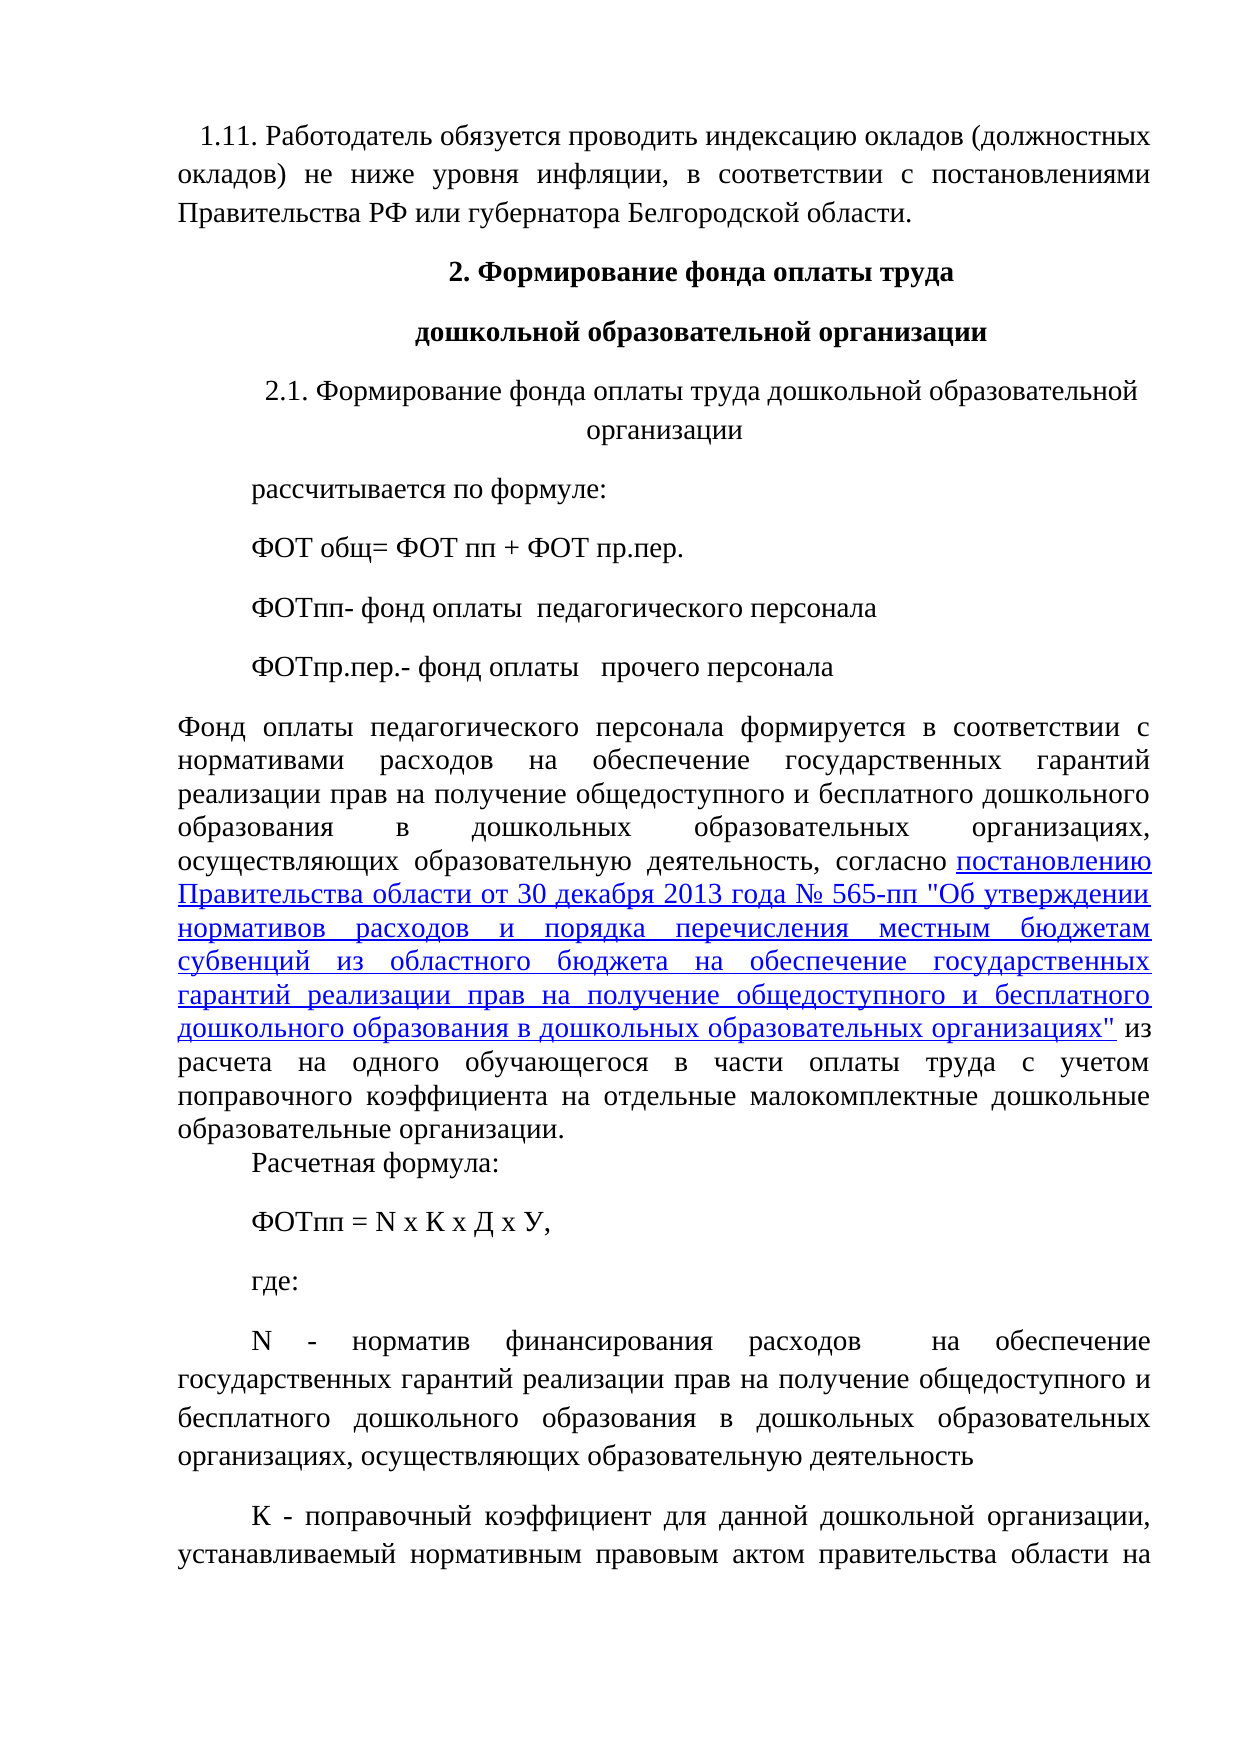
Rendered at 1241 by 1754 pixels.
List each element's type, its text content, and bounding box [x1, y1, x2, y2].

text субвенций из областного бюджета на обеспечение государственных [177, 940, 1152, 973]
text ФОТпр.пер.- фонд оплаты прочего персонала [177, 649, 1152, 683]
text Фонд оплаты педагогического персонала формируется в соответствии с нормативами расходов на обеспечение государственных гарантий реализации прав на получение общедоступного и бесплатного дошкольного образования в дошкольных образовательных организациях, осуществляющих образовательную деятельность, согласно постановлению Правительства области от 30 декабря 2013 года № 565-пп "Об утверждении нормативов расходов и порядка перечисления местным бюджетам [177, 709, 1152, 939]
text ФОТпп = N x К x Д x У, [177, 1204, 1152, 1238]
text 1.11. Работодатель обязуется проводить индексацию окладов (должностных окладов) не ниже уровня инфляции, в соответствии с постановлениями Правительства РФ или губернатора Белгородской области. [177, 118, 1152, 229]
text 2.1. Формирование фонда оплаты труда дошкольной образовательной организации [177, 373, 1152, 445]
text ФОТпп- фонд оплаты педагогического персонала [177, 590, 1152, 623]
text Расчетная формула: [177, 1145, 1152, 1178]
text дошкольной образовательной организации [177, 314, 1152, 347]
text гарантий реализации прав на получение общедоступного и бесплатного [177, 974, 1152, 1006]
text К - поправочный коэффициент для данной дошкольной организации, устанавливаемый нормативным правовым актом правительства области на [177, 1498, 1152, 1570]
text ФОТ общ= ФОТ пп + ФОТ пр.пер. [177, 531, 1152, 564]
text рассчитывается по формуле: [177, 471, 1152, 505]
text 2. Формирование фонда оплаты труда [177, 254, 1152, 288]
text где: [177, 1263, 1152, 1297]
text N - норматив финансирования расходов на обеспечение государственных гарантий реализации прав на получение общедоступного и бесплатного дошкольного образования в дошкольных образовательных организациях, осуществляющих образовательную деятельность [177, 1323, 1152, 1472]
text дошкольного образования в дошкольных образовательных организациях" из расчета на одного обучающегося в части оплаты труда с учетом поправочного коэффициента на отдельные малокомплектные дошкольные образовательные организации. [177, 1007, 1152, 1145]
